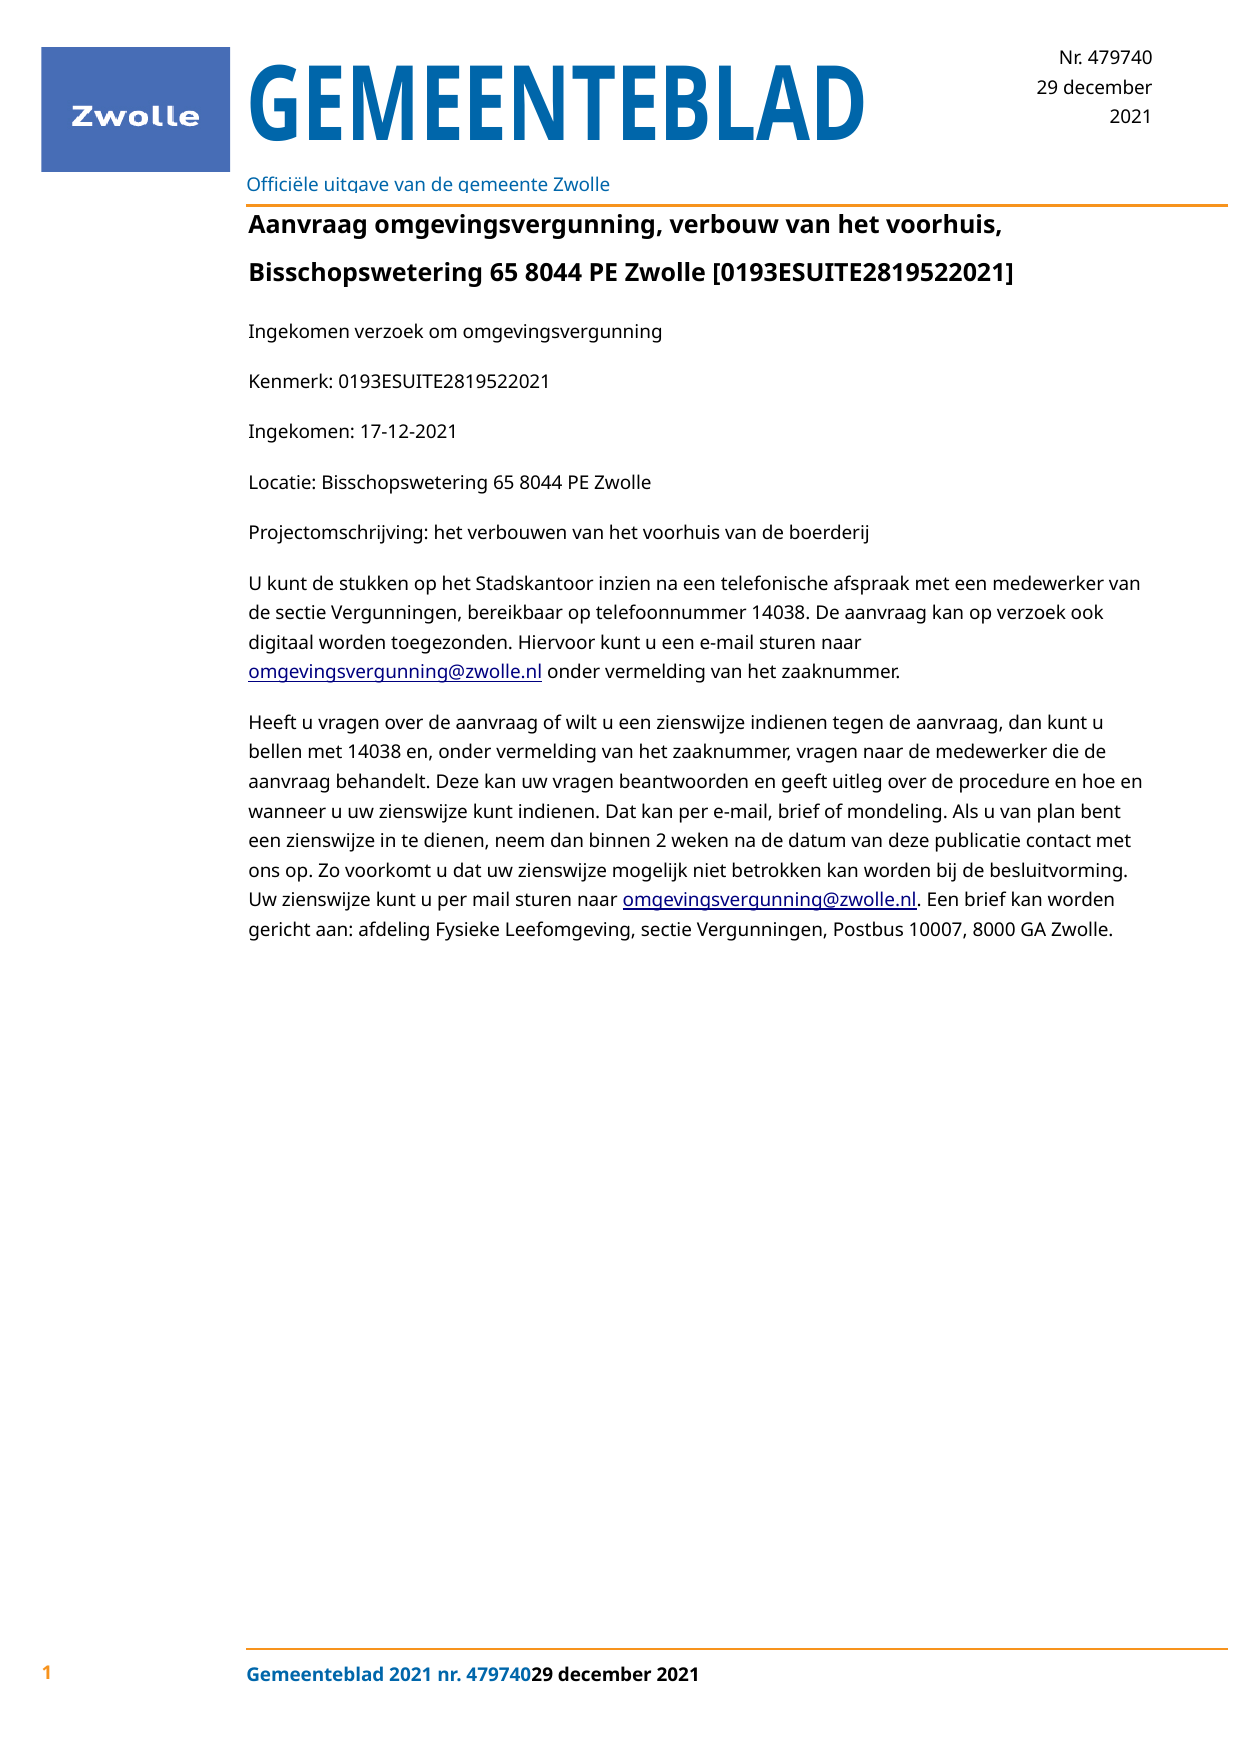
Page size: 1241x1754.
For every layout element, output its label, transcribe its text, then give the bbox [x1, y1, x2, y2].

text Locatie: Bisschopswetering 65 8044 PE Zwolle [248, 469, 1152, 495]
text Kenmerk: 0193ESUITE2819522021 [248, 368, 1152, 394]
text Projectomschrijving: het verbouwen van het voorhuis van de boerderij [248, 519, 1152, 545]
text Ingekomen verzoek om omgevingsvergunning [248, 318, 1152, 344]
text Heeft u vragen over de aanvraag of wilt u een zienswijze indienen tegen de aanvraag, dan kunt u bellen met 14038 en, onder vermelding van het zaaknummer, vragen naar de medewerker die de aanvraag behandelt. Deze kan uw vragen beantwoorden en geeft uitleg over de procedure en hoe en wanneer u uw zienswijze kunt indienen. Dat kan per e-mail, brief of mondeling. Als u van plan bent een zienswijze in te dienen, neem dan binnen 2 weken na de datum van deze publicatie contact met ons op. Zo voorkomt u dat uw zienswijze mogelijk niet betrokken kan worden bij de besluitvorming. Uw zienswijze kunt u per mail sturen naar omgevingsvergunning@zwolle.nl. Een brief kan worden gericht aan: afdeling Fysieke Leefomgeving, sectie Vergunningen, Postbus 10007, 8000 GA Zwolle. [248, 709, 1152, 942]
text Ingekomen: 17-12-2021 [248, 419, 1152, 444]
text Aanvraag omgevingsvergunning, verbouw van het voorhuis, Bisschopswetering 65 8044 PE Zwolle [0193ESUITE2819522021] [248, 207, 1152, 288]
picture [41, 47, 231, 172]
text U kunt de stukken op het Stadskantoor inzien na een telefonische afspraak met een medewerker van de sectie Vergunningen, bereikbaar op telefoonnummer 14038. De aanvraag kan op verzoek ook digitaal worden toegezonden. Hiervoor kunt u een e-mail sturen naar omgevingsvergunning@zwolle.nl onder vermelding van het zaaknummer. [248, 570, 1152, 684]
